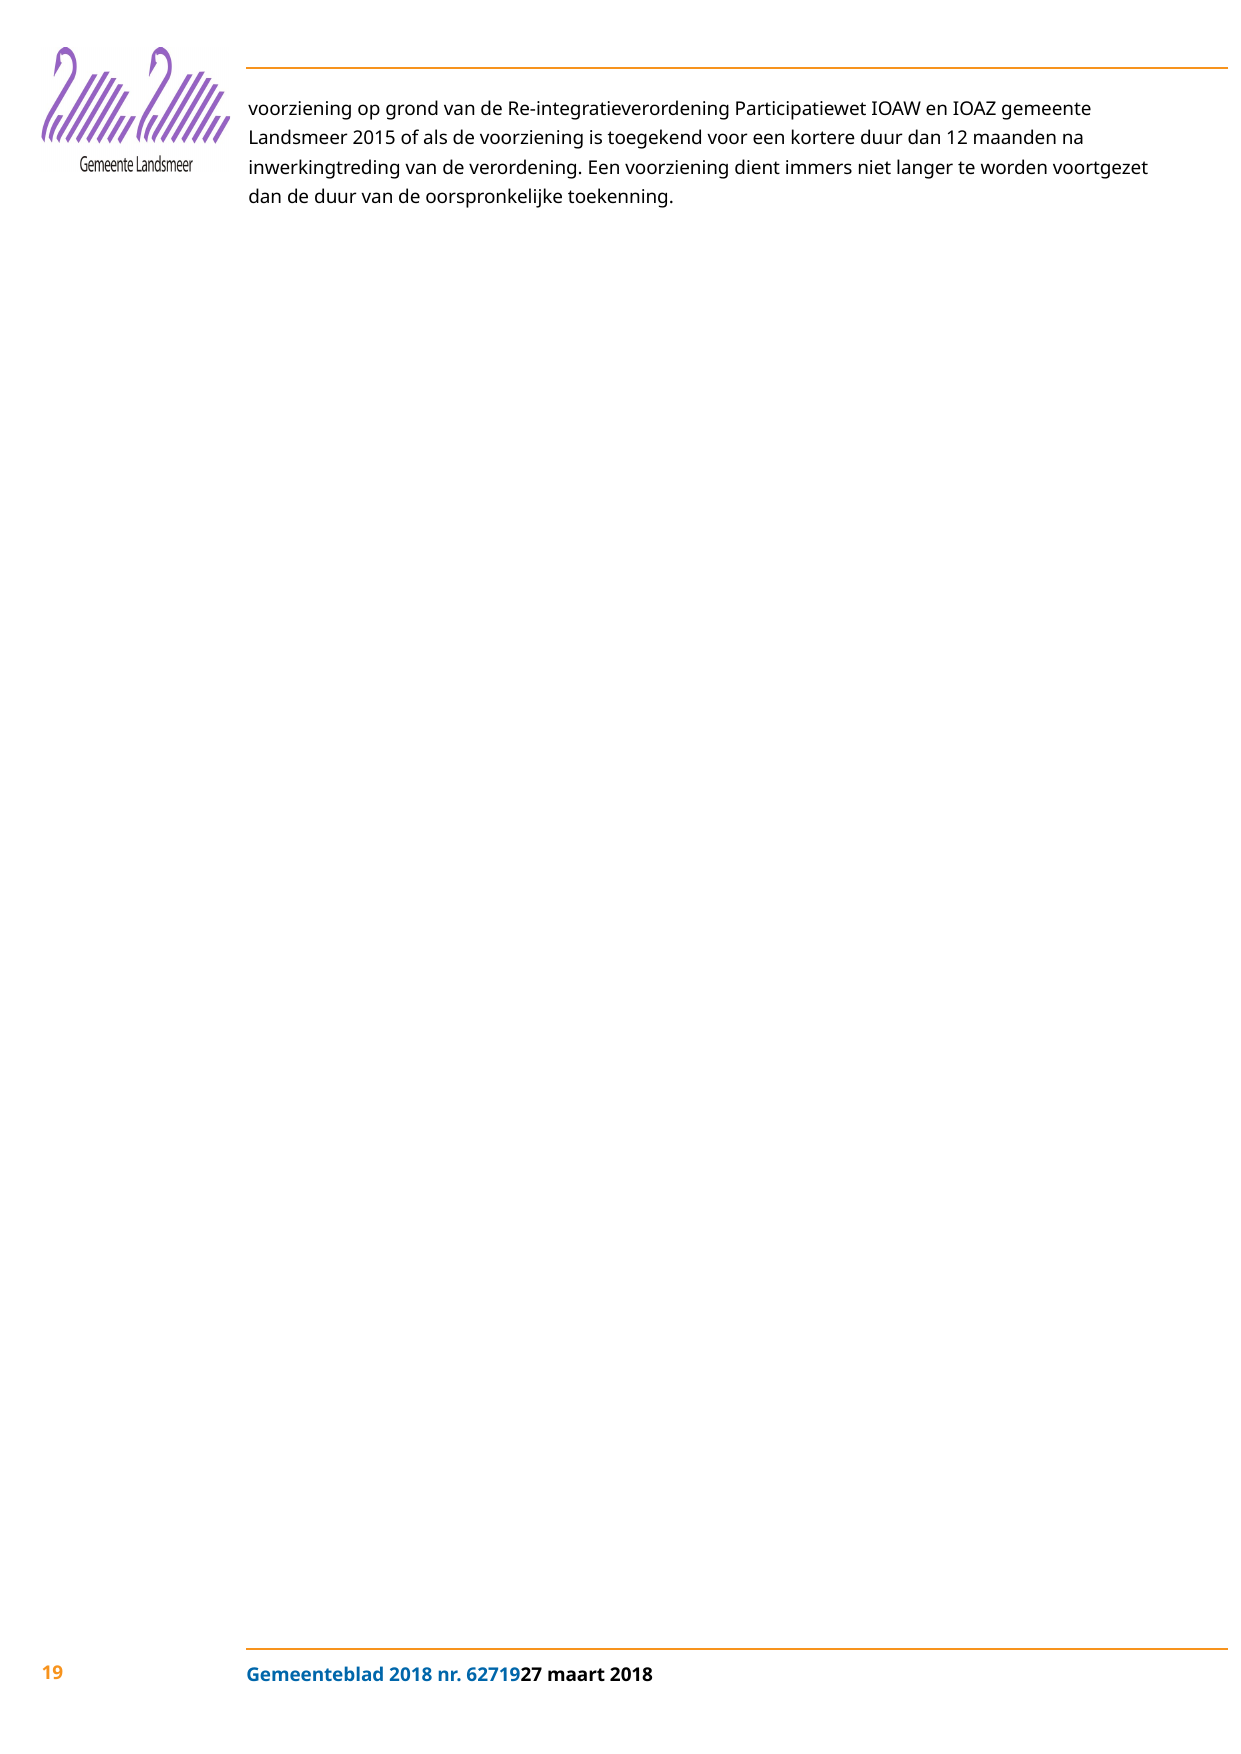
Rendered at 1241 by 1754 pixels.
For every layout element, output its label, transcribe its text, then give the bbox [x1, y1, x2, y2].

picture [41, 47, 231, 172]
text voorziening op grond van de Re-integratieverordening Participatiewet IOAW en IOAZ gemeente Landsmeer 2015 of als de voorziening is toegekend voor een kortere duur dan 12 maanden na inwerkingtreding van de verordening. Een voorziening dient immers niet langer te worden voortgezet dan de duur van de oorspronkelijke toekenning. [248, 95, 1152, 209]
